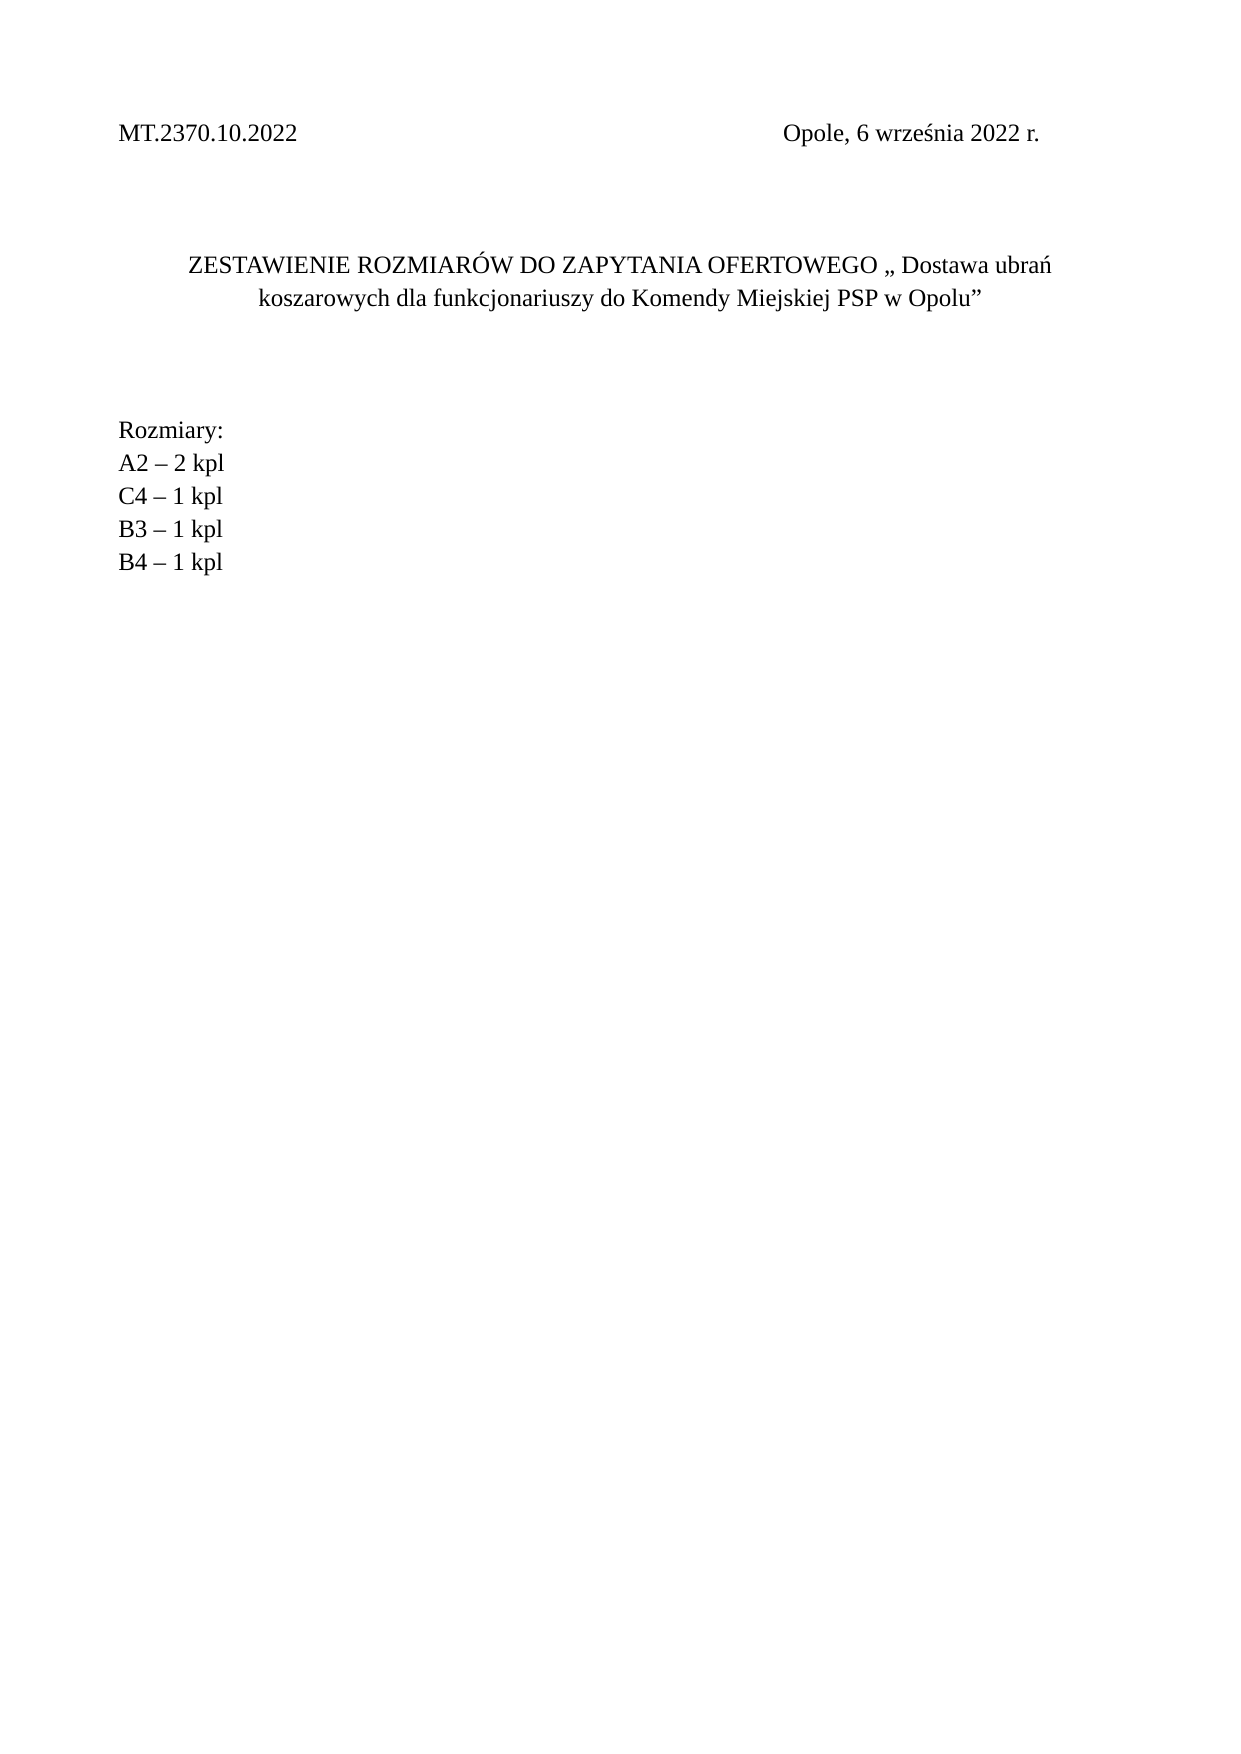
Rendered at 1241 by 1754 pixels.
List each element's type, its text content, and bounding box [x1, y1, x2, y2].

text ZESTAWIENIE ROZMIARÓW DO ZAPYTANIA OFERTOWEGO „ Dostawa ubrań koszarowych dla funkcjonariuszy do Komendy Miejskiej PSP w Opolu” [118, 250, 1122, 312]
text B3 – 1 kpl [118, 514, 1122, 543]
text Rozmiary: [118, 415, 1122, 444]
text MT.2370.10.2022 Opole, 6 września 2022 r. [118, 118, 1122, 147]
text B4 – 1 kpl [118, 547, 1122, 576]
text C4 – 1 kpl [118, 481, 1122, 510]
text A2 – 2 kpl [118, 448, 1122, 477]
